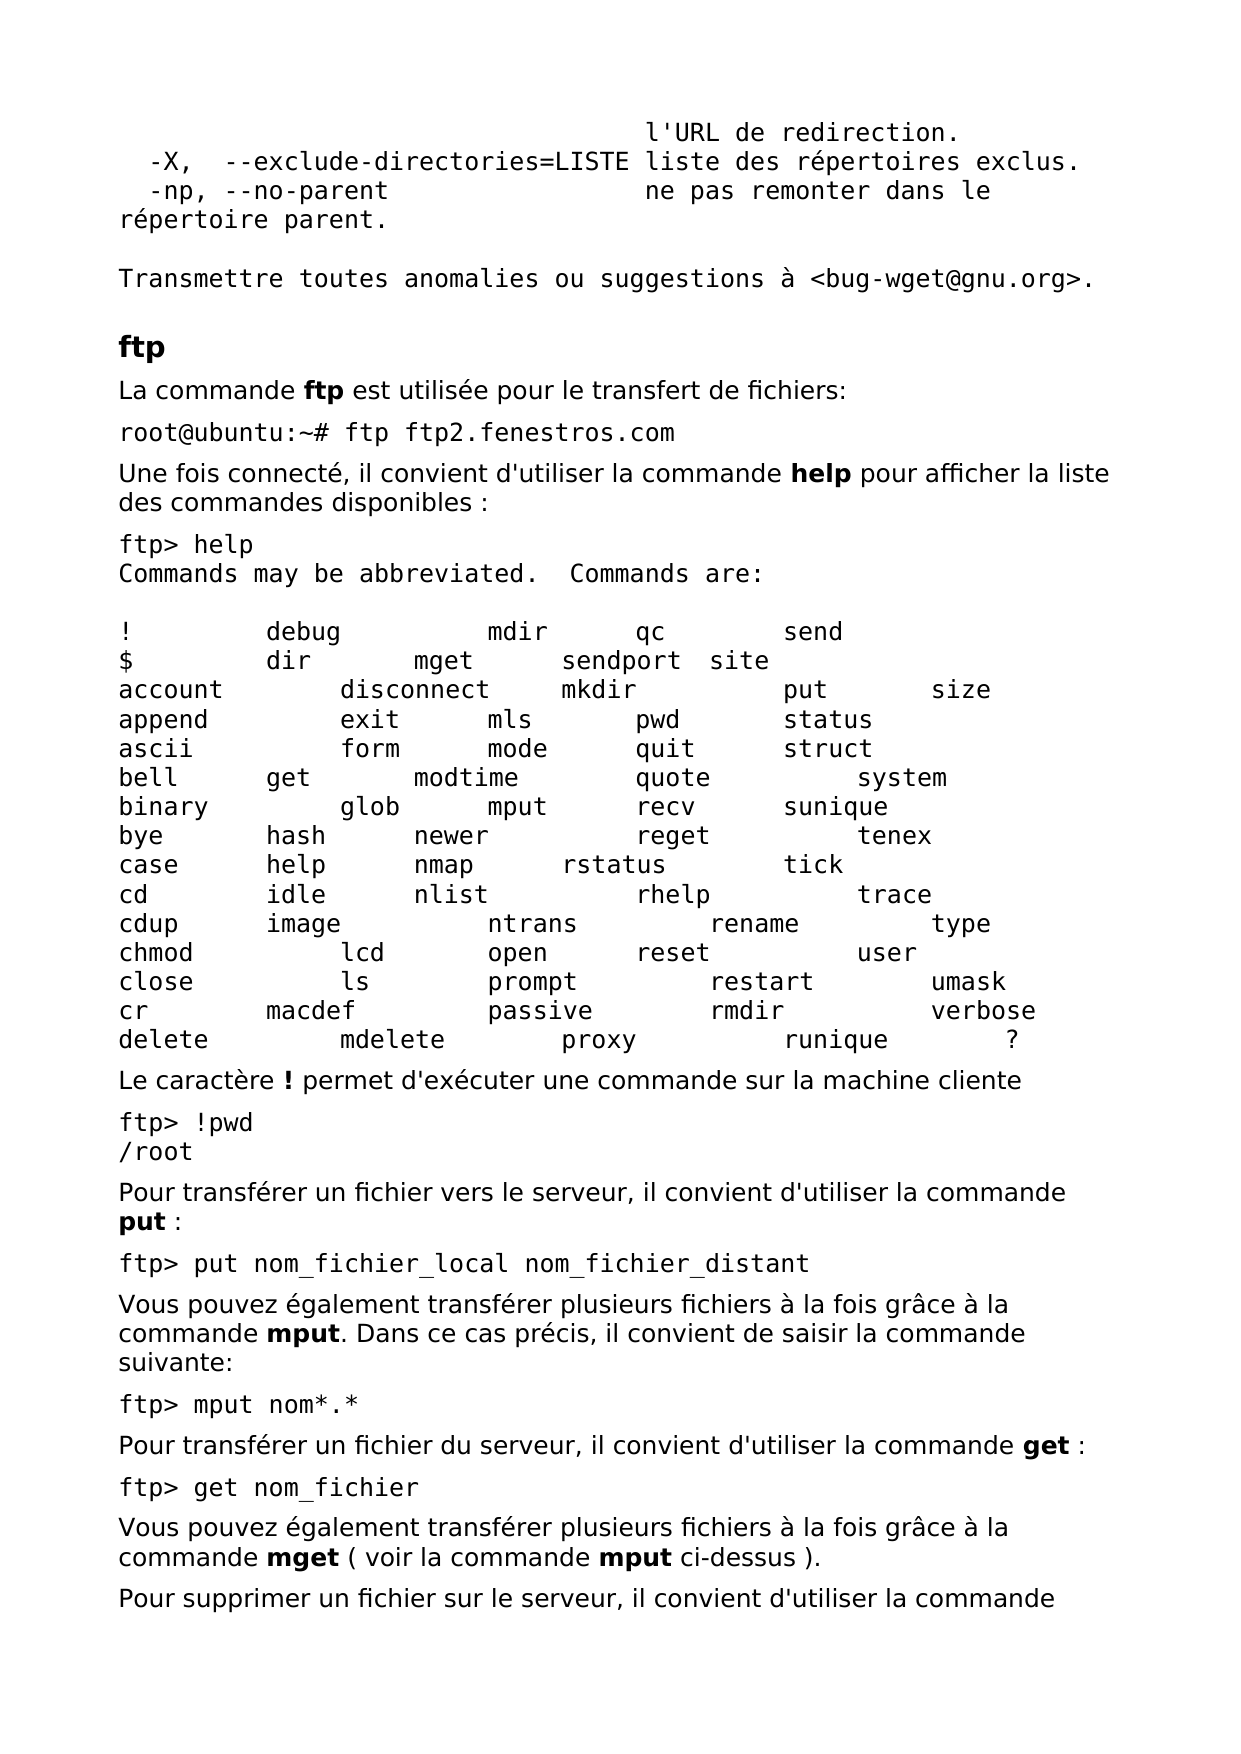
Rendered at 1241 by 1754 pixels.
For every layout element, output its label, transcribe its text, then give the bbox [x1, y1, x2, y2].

text Vous pouvez également transférer plusieurs fichiers à la fois grâce à la commande mput. Dans ce cas précis, il convient de saisir la commande suivante: [118, 1290, 1122, 1378]
text l'URL de redirection. -X, --exclude-directories=LISTE liste des répertoires exclus. -np, --no-parent ne pas remonter dans le répertoire parent. Transmettre toutes anomalies ou suggestions à <bug-wget@gnu.org>. [118, 118, 1122, 293]
text ftp> help Commands may be abbreviated. Commands are: ! debug mdir qc send $ dir mget sendport site account disconnect mkdir put size append exit mls pwd status ascii form mode quit struct bell get modtime quote system binary glob mput recv sunique bye hash newer reget tenex case help nmap rstatus tick cd idle nlist rhelp trace cdup image ntrans rename type chmod lcd open reset user close ls prompt restart umask cr macdef passive rmdir verbose delete mdelete proxy runique ? [118, 530, 1122, 1055]
text Le caractère ! permet d'exécuter une commande sur la machine cliente [118, 1067, 1122, 1096]
subtitle ftp [118, 330, 1122, 364]
text Pour supprimer un fichier sur le serveur, il convient d'utiliser la commande [118, 1584, 1122, 1614]
text root@ubuntu:~# ftp ftp2.fenestros.com [118, 418, 1122, 447]
text Vous pouvez également transférer plusieurs fichiers à la fois grâce à la commande mget ( voir la commande mput ci-dessus ). [118, 1514, 1122, 1572]
text ftp> mput nom*.* [118, 1390, 1122, 1419]
text Une fois connecté, il convient d'utiliser la commande help pour afficher la liste des commandes disponibles : [118, 459, 1122, 517]
text La commande ftp est utilisée pour le transfert de fichiers: [118, 376, 1122, 406]
text Pour transférer un fichier vers le serveur, il convient d'utiliser la commande put : [118, 1178, 1122, 1237]
text Pour transférer un fichier du serveur, il convient d'utiliser la commande get : [118, 1431, 1122, 1460]
text ftp> !pwd /root [118, 1108, 1122, 1167]
text ftp> put nom_fichier_local nom_fichier_distant [118, 1249, 1122, 1278]
text ftp> get nom_fichier [118, 1473, 1122, 1502]
